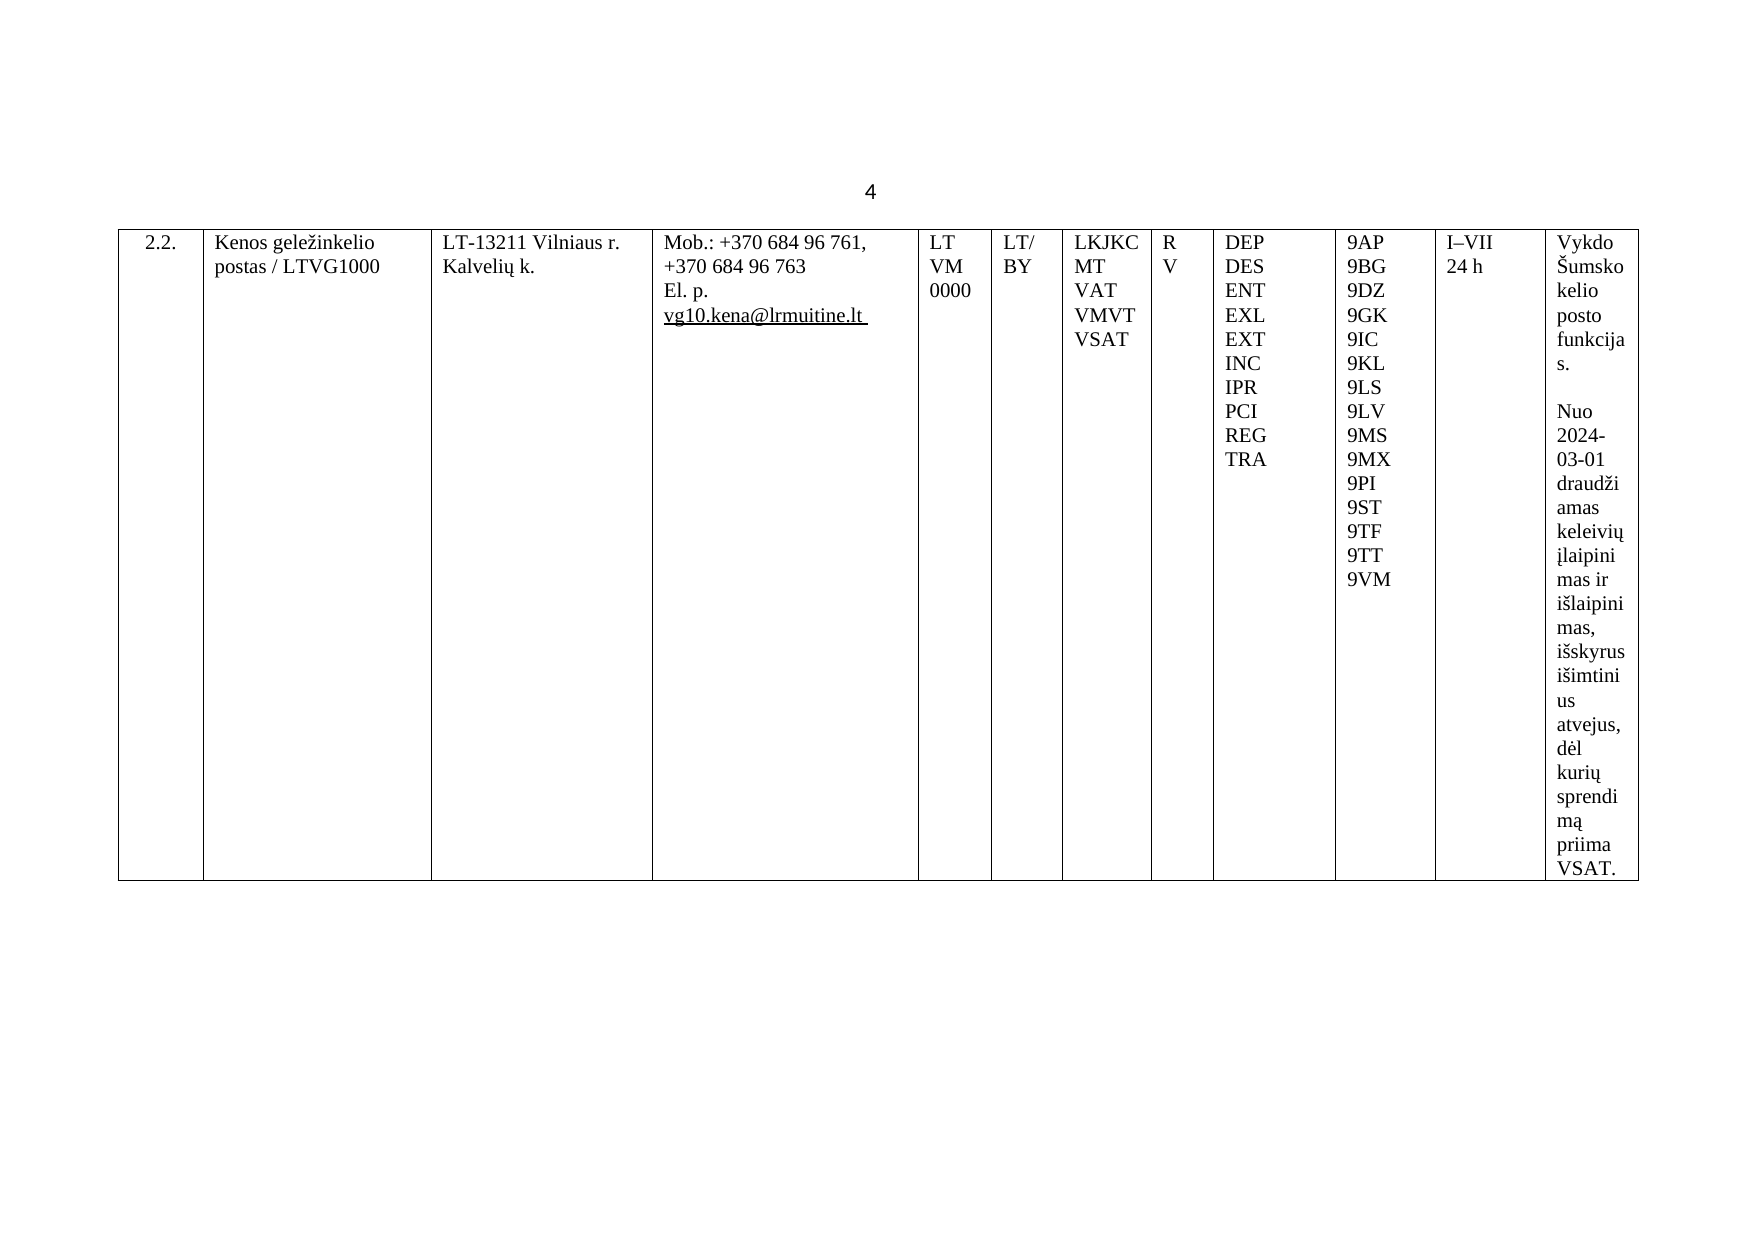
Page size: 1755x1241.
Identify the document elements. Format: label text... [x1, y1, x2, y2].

table_cell Vykdo Šumsko kelio posto funkcijas. Nuo 2024-03-01 draudžiamas keleivių įlaipinimas ir išlaipinimas, išskyrus išimtinius atvejus, dėl kurių sprendimą priima VSAT. [1546, 230, 1638, 880]
table_cell 2.2. [119, 230, 203, 880]
table_cell I–VII 24 h [1436, 230, 1545, 880]
table_cell LKJKC MT VAT VMVT VSAT [1063, 230, 1151, 880]
table_cell Kenos geležinkelio postas / LTVG1000 [204, 230, 431, 880]
table_cell 9AP 9BG 9DZ 9GK 9IC 9KL 9LS 9LV 9MS 9MX 9PI 9ST 9TF 9TT 9VM [1336, 230, 1435, 880]
table_cell LT-13211 Vilniaus r. Kalvelių k. [432, 230, 652, 880]
table_cell LT/BY [992, 230, 1062, 880]
table_cell R V [1152, 230, 1213, 880]
table_cell LT VM 0000 [919, 230, 991, 880]
table_cell DEP DES ENT EXL EXT INC IPR PCI REG TRA [1214, 230, 1335, 880]
table_cell Mob.: +370 684 96 761, +370 684 96 763 El. p. vg10.kena@lrmuitine.lt [653, 230, 918, 880]
